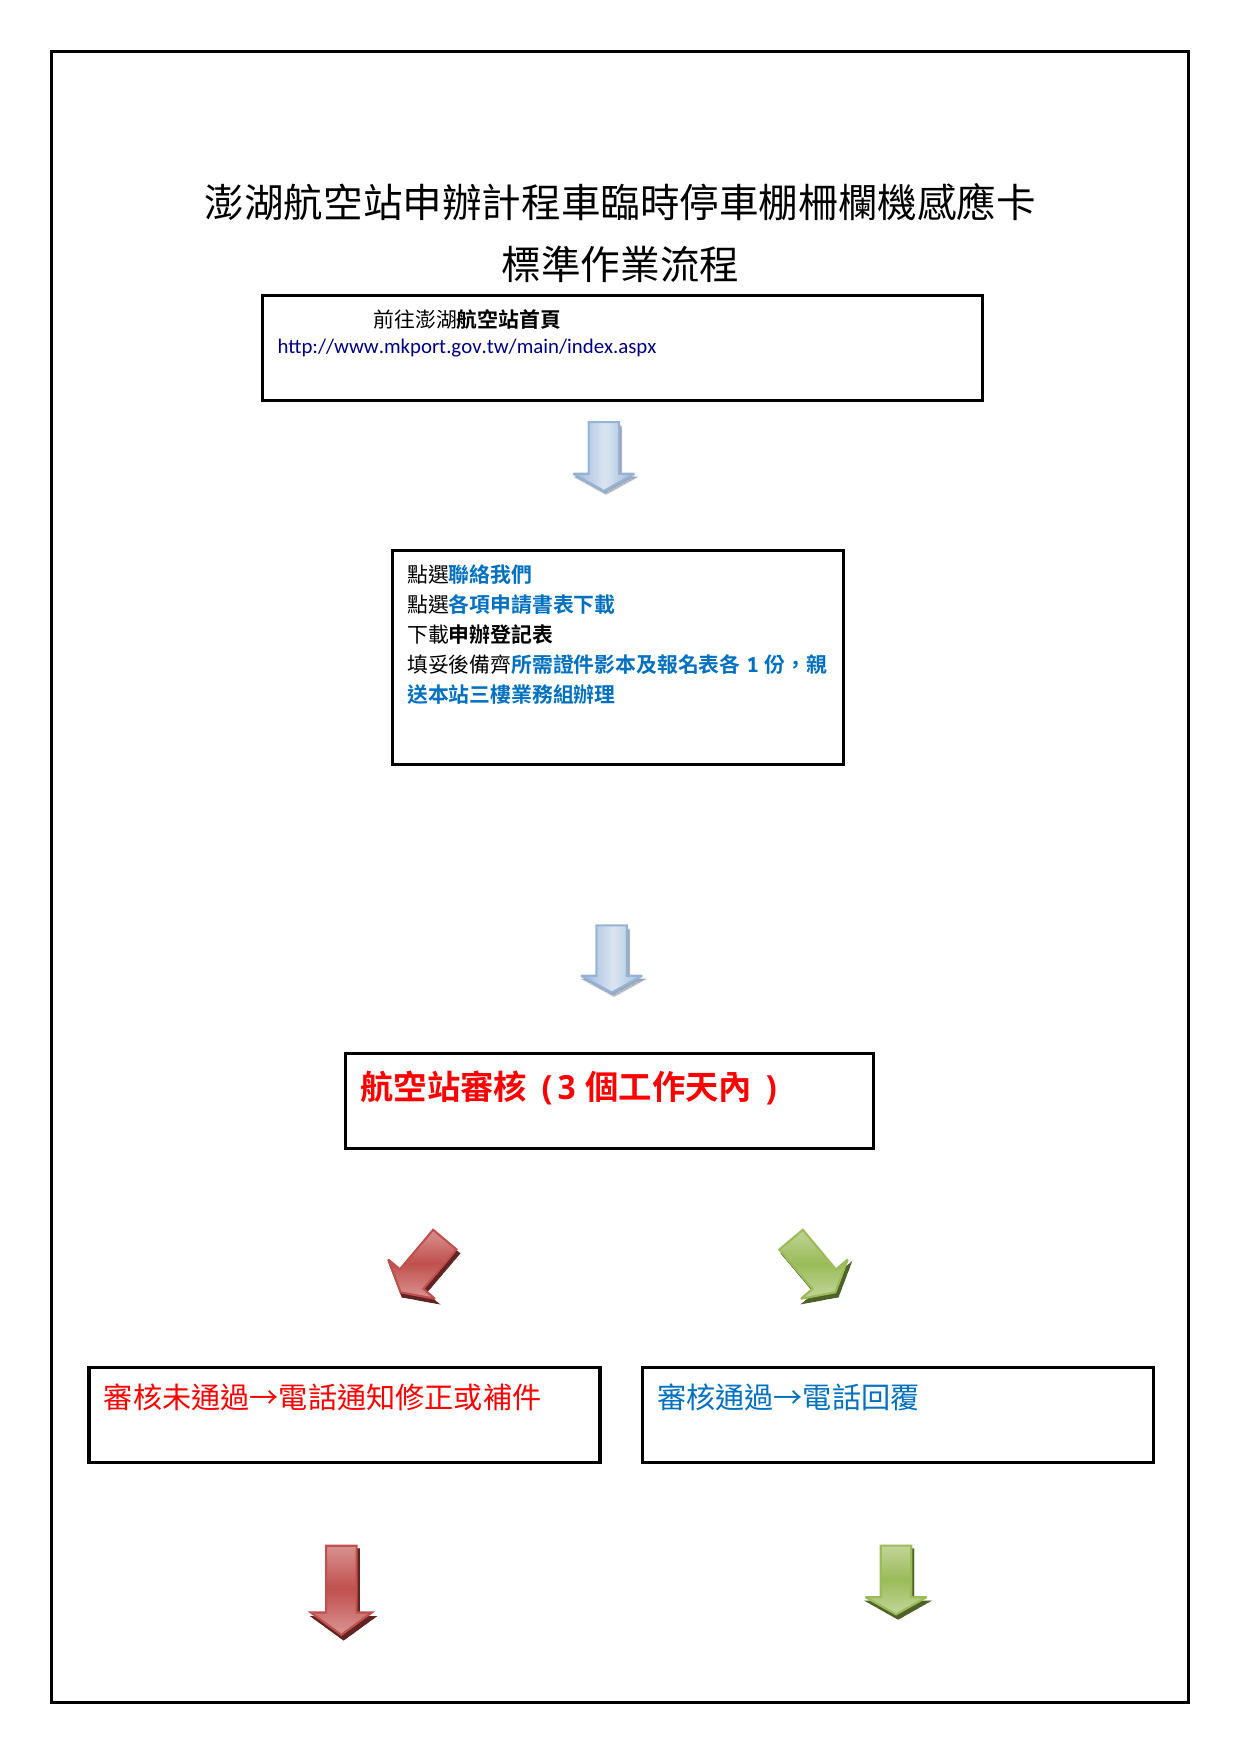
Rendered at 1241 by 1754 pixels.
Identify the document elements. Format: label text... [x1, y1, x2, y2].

text 澎湖航空站申辦計程車臨時停車棚柵欄機感應卡標準作業流程 [187, 158, 1053, 283]
